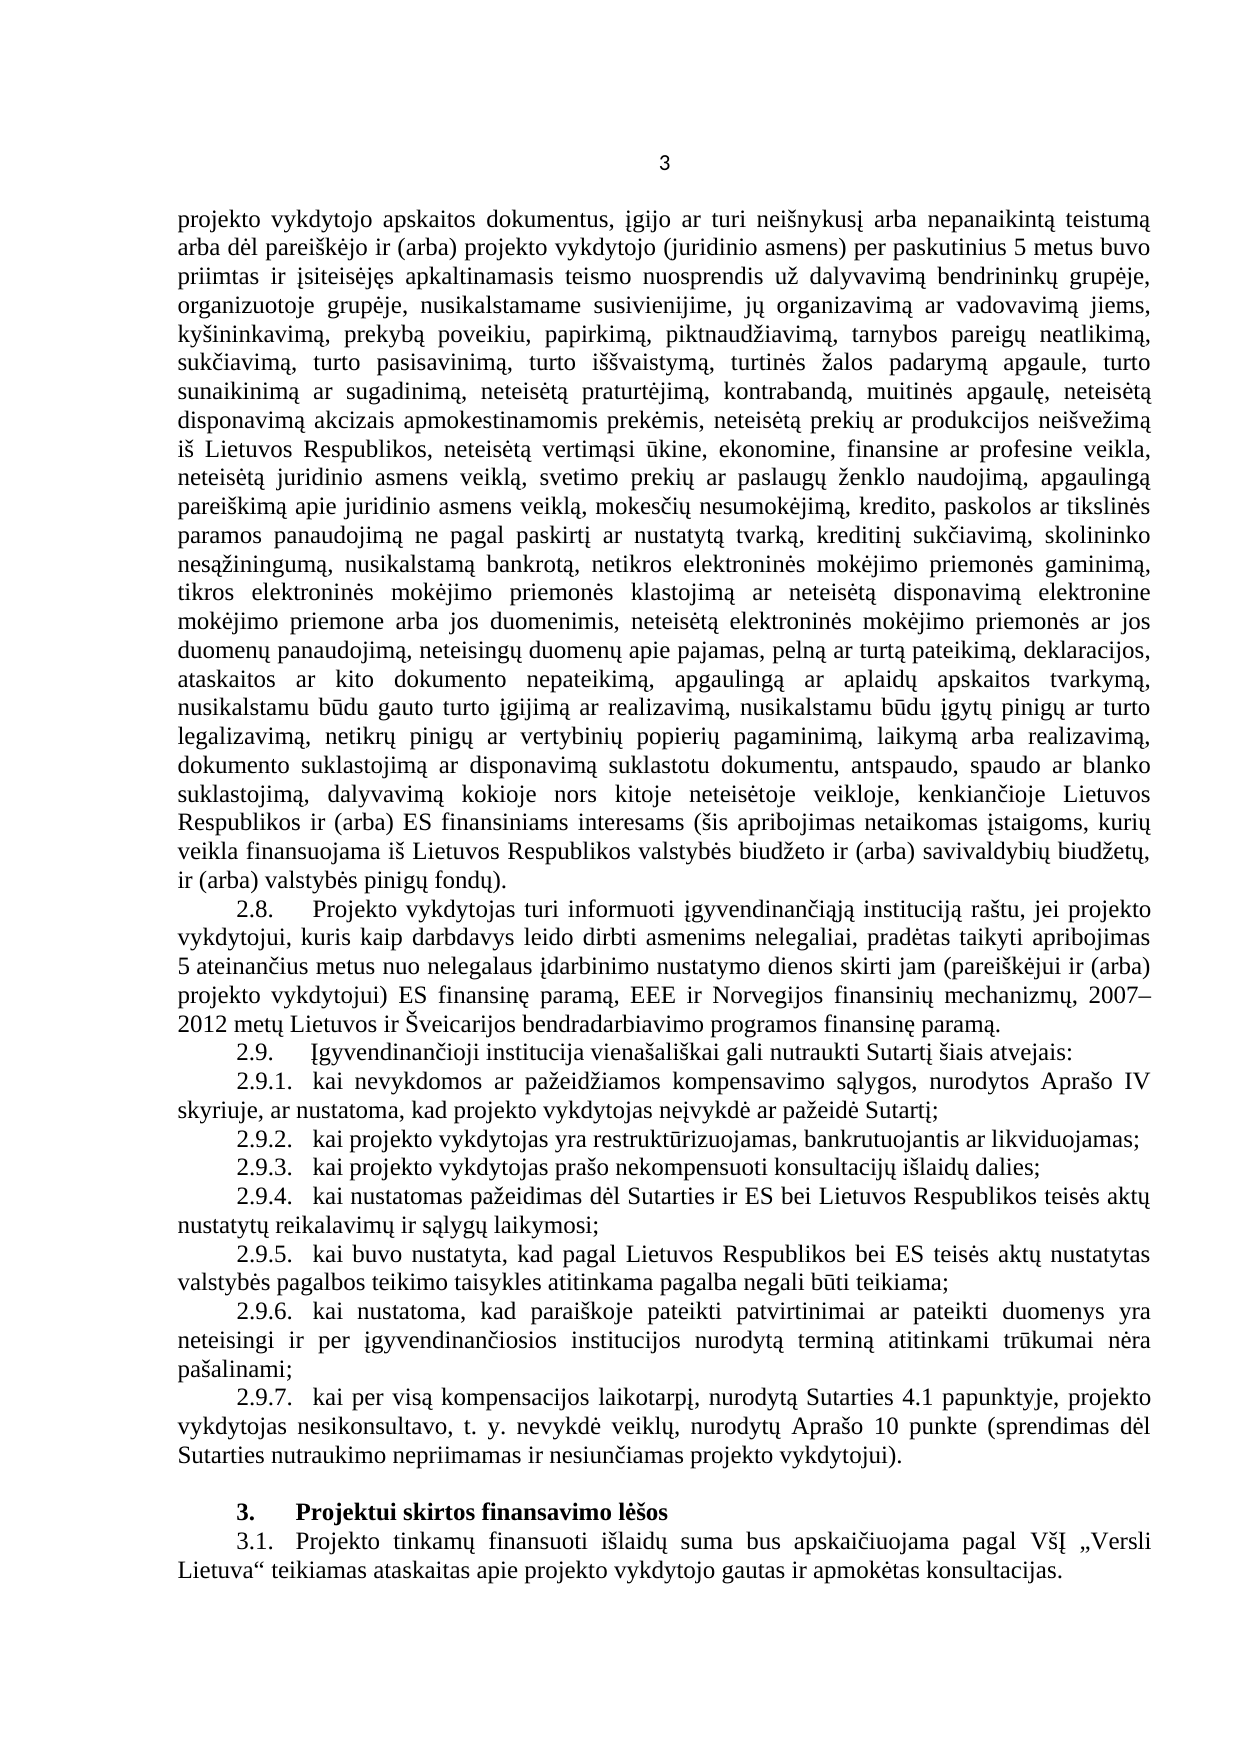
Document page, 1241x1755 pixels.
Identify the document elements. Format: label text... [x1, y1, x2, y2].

text 2.9.2. kai projekto vykdytojas yra restruktūrizuojamas, bankrutuojantis ar likviduojamas; [177, 1124, 1152, 1152]
text 3. Projektui skirtos finansavimo lėšos [177, 1497, 1152, 1526]
text 2.8. Projekto vykdytojas turi informuoti įgyvendinančiąją instituciją raštu, jei projekto vykdytojui, kuris kaip darbdavys leido dirbti asmenims nelegaliai, pradėtas taikyti apribojimas 5 ateinančius metus nuo nelegalaus įdarbinimo nustatymo dienos skirti jam (pareiškėjui ir (arba) projekto vykdytojui) ES finansinę paramą, EEE ir Norvegijos finansinių mechanizmų, 2007–2012 metų Lietuvos ir Šveicarijos bendradarbiavimo programos finansinę paramą. [177, 894, 1152, 1037]
text 2.9.6. kai nustatoma, kad paraiškoje pateikti patvirtinimai ar pateikti duomenys yra neteisingi ir per įgyvendinančiosios institucijos nurodytą terminą atitinkami trūkumai nėra pašalinami; [177, 1296, 1152, 1382]
text 2.9.1. kai nevykdomos ar pažeidžiamos kompensavimo sąlygos, nurodytos Aprašo IV skyriuje, ar nustatoma, kad projekto vykdytojas neįvykdė ar pažeidė Sutartį; [177, 1066, 1152, 1124]
text 2.9.5. kai buvo nustatyta, kad pagal Lietuvos Respublikos bei ES teisės aktų nustatytas valstybės pagalbos teikimo taisykles atitinkama pagalba negali būti teikiama; [177, 1239, 1152, 1296]
text projekto vykdytojo apskaitos dokumentus, įgijo ar turi neišnykusį arba nepanaikintą teistumą arba dėl pareiškėjo ir (arba) projekto vykdytojo (juridinio asmens) per paskutinius 5 metus buvo priimtas ir įsiteisėjęs apkaltinamasis teismo nuosprendis už dalyvavimą bendrininkų grupėje, organizuotoje grupėje, nusikalstamame susivienijime, jų organizavimą ar vadovavimą jiems, kyšininkavimą, prekybą poveikiu, papirkimą, piktnaudžiavimą, tarnybos pareigų neatlikimą, sukčiavimą, turto pasisavinimą, turto iššvaistymą, turtinės žalos padarymą apgaule, turto sunaikinimą ar sugadinimą, neteisėtą praturtėjimą, kontrabandą, muitinės apgaulę, neteisėtą disponavimą akcizais apmokestinamomis prekėmis, neteisėtą prekių ar produkcijos neišvežimą iš Lietuvos Respublikos, neteisėtą vertimąsi ūkine, ekonomine, finansine ar profesine veikla, neteisėtą juridinio asmens veiklą, svetimo prekių ar paslaugų ženklo naudojimą, apgaulingą pareiškimą apie juridinio asmens veiklą, mokesčių nesumokėjimą, kredito, paskolos ar tikslinės paramos panaudojimą ne pagal paskirtį ar nustatytą tvarką, kreditinį sukčiavimą, skolininko nesąžiningumą, nusikalstamą bankrotą, netikros elektroninės mokėjimo priemonės gaminimą, tikros elektroninės mokėjimo priemonės klastojimą ar neteisėtą disponavimą elektronine mokėjimo priemone arba jos duomenimis, neteisėtą elektroninės mokėjimo priemonės ar jos duomenų panaudojimą, neteisingų duomenų apie pajamas, pelną ar turtą pateikimą, deklaracijos, ataskaitos ar kito dokumento nepateikimą, apgaulingą ar aplaidų apskaitos tvarkymą, nusikalstamu būdu gauto turto įgijimą ar realizavimą, nusikalstamu būdu įgytų pinigų ar turto legalizavimą, netikrų pinigų ar vertybinių popierių pagaminimą, laikymą arba realizavimą, dokumento suklastojimą ar disponavimą suklastotu dokumentu, antspaudo, spaudo ar blanko suklastojimą, dalyvavimą kokioje nors kitoje neteisėtoje veikloje, kenkiančioje Lietuvos Respublikos ir (arba) ES finansiniams interesams (šis apribojimas netaikomas įstaigoms, kurių veikla finansuojama iš Lietuvos Respublikos valstybės biudžeto ir (arba) savivaldybių biudžetų, ir (arba) valstybės pinigų fondų). [177, 204, 1152, 894]
text 2.9.7. kai per visą kompensacijos laikotarpį, nurodytą Sutarties 4.1 papunktyje, projekto vykdytojas nesikonsultavo, t. y. nevykdė veiklų, nurodytų Aprašo 10 punkte (sprendimas dėl Sutarties nutraukimo nepriimamas ir nesiunčiamas projekto vykdytojui). [177, 1382, 1152, 1469]
text 2.9. Įgyvendinančioji institucija vienašališkai gali nutraukti Sutartį šiais atvejais: [236, 1037, 1152, 1066]
text 2.9.3. kai projekto vykdytojas prašo nekompensuoti konsultacijų išlaidų dalies; [177, 1152, 1152, 1181]
text 2.9.4. kai nustatomas pažeidimas dėl Sutarties ir ES bei Lietuvos Respublikos teisės aktų nustatytų reikalavimų ir sąlygų laikymosi; [177, 1181, 1152, 1239]
text 3.1. Projekto tinkamų finansuoti išlaidų suma bus apskaičiuojama pagal VšĮ „Versli Lietuva“ teikiamas ataskaitas apie projekto vykdytojo gautas ir apmokėtas konsultacijas. [177, 1526, 1152, 1584]
